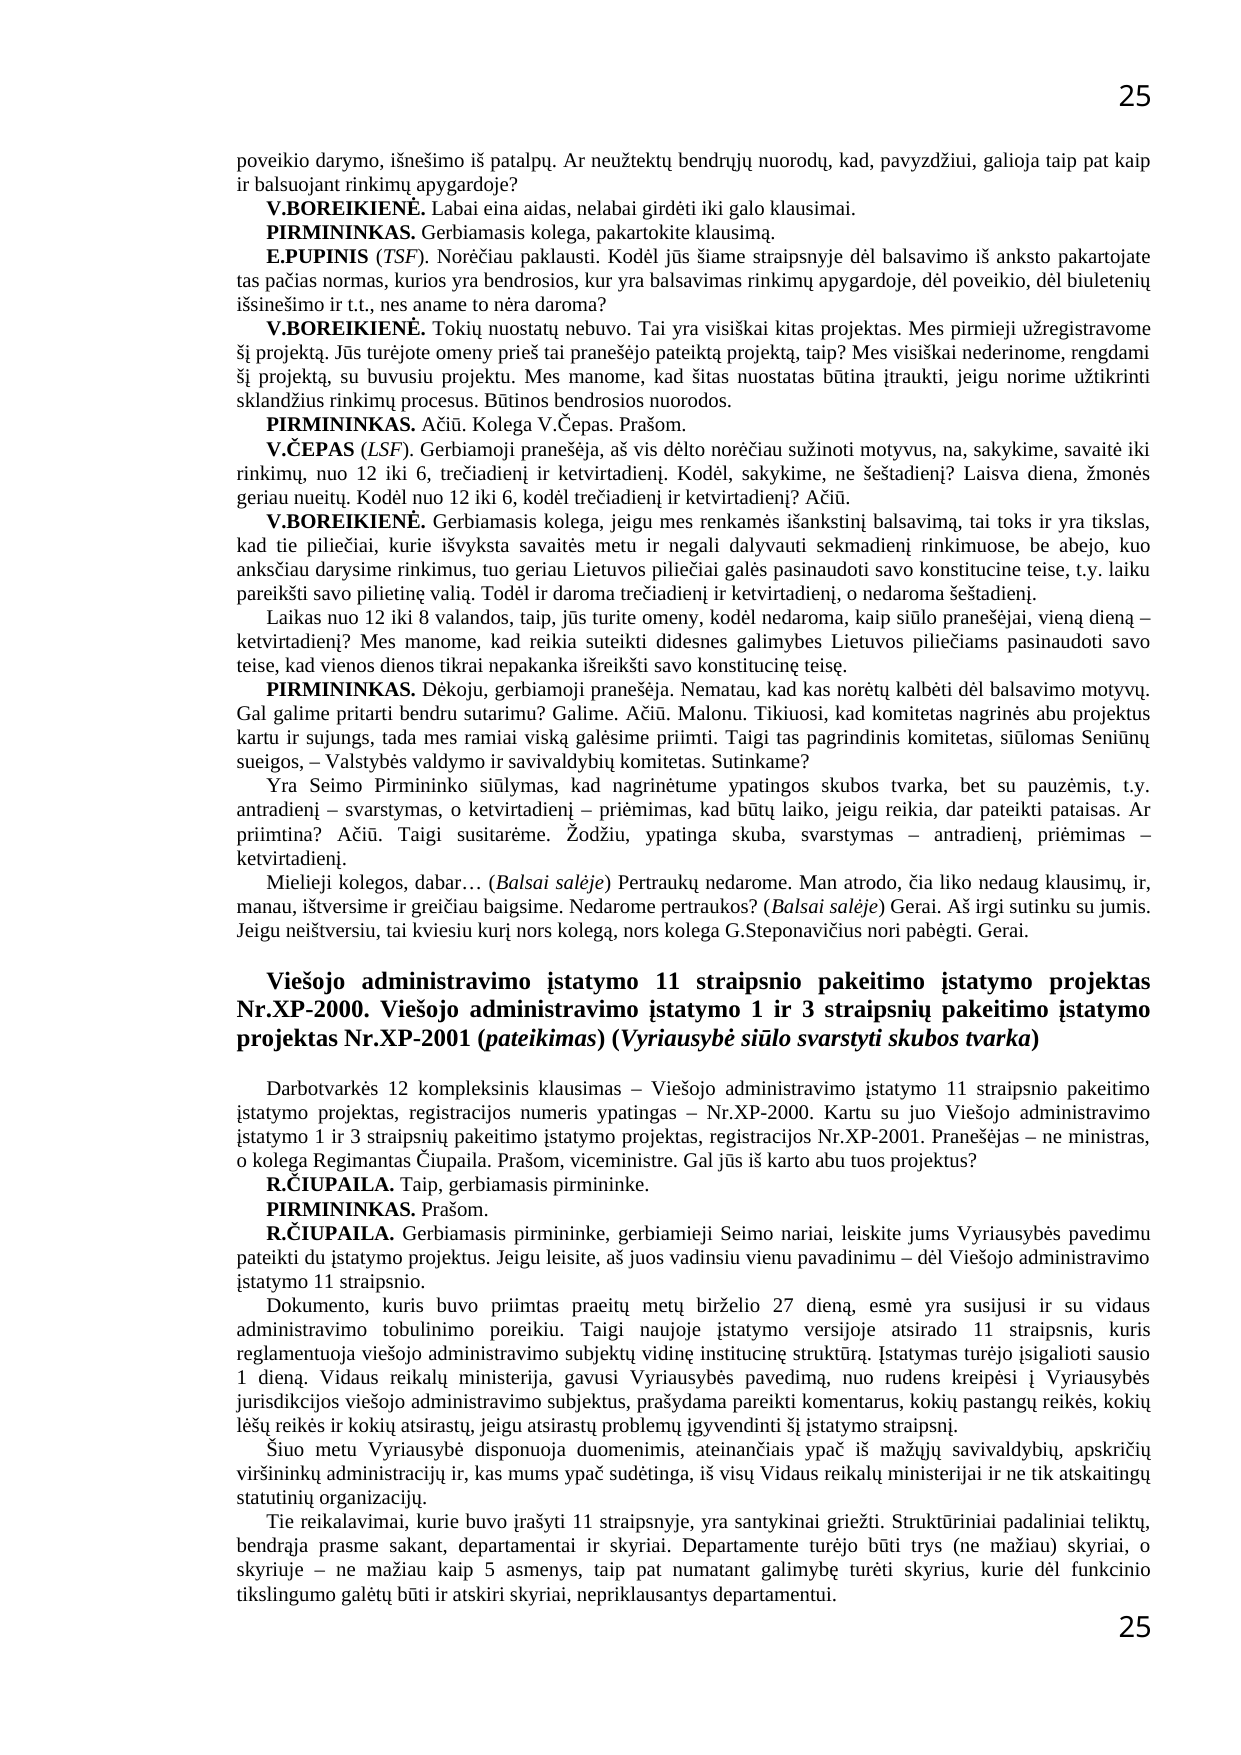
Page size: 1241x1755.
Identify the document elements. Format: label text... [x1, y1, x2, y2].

text Yra Seimo Pirmininko siūlymas, kad nagrinėtume ypatingos skubos tvarka, bet su pauzėmis, t.y. antradienį – svarstymas, o ketvirtadienį – priėmimas, kad būtų laiko, jeigu reikia, dar pateikti pataisas. Ar priimtina? Ačiū. Taigi susitarėme. Žodžiu, ypatinga skuba, svarstymas – antradienį, priėmimas – ketvirtadienį. [236, 773, 1152, 869]
text Dokumento, kuris buvo priimtas praeitų metų birželio 27 dieną, esmė yra susijusi ir su vidaus administravimo tobulinimo poreikiu. Taigi naujoje įstatymo versijoje atsirado 11 straipsnis, kuris reglamentuoja viešojo administravimo subjektų vidinę institucinę struktūrą. Įstatymas turėjo įsigalioti sausio 1 dieną. Vidaus reikalų ministerija, gavusi Vyriausybės pavedimą, nuo rudens kreipėsi į Vyriausybės jurisdikcijos viešojo administravimo subjektus, prašydama pareikti komentarus, kokių pastangų reikės, kokių lėšų reikės ir kokių atsirastų, jeigu atsirastų problemų įgyvendinti šį įstatymo straipsnį. [236, 1293, 1152, 1437]
text R.ČIUPAILA. Gerbiamasis pirmininke, gerbiamieji Seimo nariai, leiskite jums Vyriausybės pavedimu pateikti du įstatymo projektus. Jeigu leisite, aš juos vadinsiu vienu pavadinimu – dėl Viešojo administravimo įstatymo 11 straipsnio. [236, 1221, 1152, 1293]
text V.BOREIKIENĖ. Gerbiamasis kolega, jeigu mes renkamės išankstinį balsavimą, tai toks ir yra tikslas, kad tie piliečiai, kurie išvyksta savaitės metu ir negali dalyvauti sekmadienį rinkimuose, be abejo, kuo anksčiau darysime rinkimus, tuo geriau Lietuvos piliečiai galės pasinaudoti savo konstitucine teise, t.y. laiku pareikšti savo pilietinę valią. Todėl ir daroma trečiadienį ir ketvirtadienį, o nedaroma šeštadienį. [236, 509, 1152, 605]
text Mielieji kolegos, dabar… (Balsai salėje) Pertraukų nedarome. Man atrodo, čia liko nedaug klausimų, ir, manau, ištversime ir greičiau baigsime. Nedarome pertraukos? (Balsai salėje) Gerai. Aš irgi sutinku su jumis. Jeigu neištversiu, tai kviesiu kurį nors kolegą, nors kolega G.Steponavičius nori pabėgti. Gerai. [236, 869, 1152, 942]
text E.PUPINIS (TSF). Norėčiau paklausti. Kodėl jūs šiame straipsnyje dėl balsavimo iš anksto pakartojate tas pačias normas, kurios yra bendrosios, kur yra balsavimas rinkimų apygardoje, dėl poveikio, dėl biuletenių išsinešimo ir t.t., nes aname to nėra daroma? [236, 244, 1152, 316]
text R.ČIUPAILA. Taip, gerbiamasis pirmininke. [236, 1172, 1152, 1196]
text Šiuo metu Vyriausybė disponuoja duomenimis, ateinančiais ypač iš mažųjų savivaldybių, apskričių viršininkų administracijų ir, kas mums ypač sudėtinga, iš visų Vidaus reikalų ministerijai ir ne tik atskaitingų statutinių organizacijų. [236, 1437, 1152, 1509]
text PIRMININKAS. Ačiū. Kolega V.Čepas. Prašom. [236, 412, 1152, 436]
text PIRMININKAS. Gerbiamasis kolega, pakartokite klausimą. [236, 220, 1152, 244]
text Viešojo administravimo įstatymo 11 straipsnio pakeitimo įstatymo projektas Nr.XP-2000. Viešojo administravimo įstatymo 1 ir 3 straipsnių pakeitimo įstatymo projektas Nr.XP-2001 (pateikimas) (Vyriausybė siūlo svarstyti skubos tvarka) [236, 966, 1152, 1052]
text PIRMININKAS. Prašom. [236, 1196, 1152, 1221]
text Tie reikalavimai, kurie buvo įrašyti 11 straipsnyje, yra santykinai griežti. Struktūriniai padaliniai teliktų, bendrąja prasme sakant, departamentai ir skyriai. Departamente turėjo būti trys (ne mažiau) skyriai, o skyriuje – ne mažiau kaip 5 asmenys, taip pat numatant galimybę turėti skyrius, kurie dėl funkcinio tikslingumo galėtų būti ir atskiri skyriai, nepriklausantys departamentui. [236, 1509, 1152, 1606]
text PIRMININKAS. Dėkoju, gerbiamoji pranešėja. Nematau, kad kas norėtų kalbėti dėl balsavimo motyvų. Gal galime pritarti bendru sutarimu? Galime. Ačiū. Malonu. Tikiuosi, kad komitetas nagrinės abu projektus kartu ir sujungs, tada mes ramiai viską galėsime priimti. Taigi tas pagrindinis komitetas, siūlomas Seniūnų sueigos, – Valstybės valdymo ir savivaldybių komitetas. Sutinkame? [236, 677, 1152, 773]
text V.BOREIKIENĖ. Labai eina aidas, nelabai girdėti iki galo klausimai. [236, 196, 1152, 220]
text Darbotvarkės 12 kompleksinis klausimas – Viešojo administravimo įstatymo 11 straipsnio pakeitimo įstatymo projektas, registracijos numeris ypatingas – Nr.XP-2000. Kartu su juo Viešojo administravimo įstatymo 1 ir 3 straipsnių pakeitimo įstatymo projektas, registracijos Nr.XP-2001. Pranešėjas – ne ministras, o kolega Regimantas Čiupaila. Prašom, viceministre. Gal jūs iš karto abu tuos projektus? [236, 1076, 1152, 1172]
text poveikio darymo, išnešimo iš patalpų. Ar neužtektų bendrųjų nuorodų, kad, pavyzdžiui, galioja taip pat kaip ir balsuojant rinkimų apygardoje? [236, 148, 1152, 196]
text Laikas nuo 12 iki 8 valandos, taip, jūs turite omeny, kodėl nedaroma, kaip siūlo pranešėjai, vieną dieną – ketvirtadienį? Mes manome, kad reikia suteikti didesnes galimybes Lietuvos piliečiams pasinaudoti savo teise, kad vienos dienos tikrai nepakanka išreikšti savo konstitucinę teisę. [236, 605, 1152, 677]
text V.BOREIKIENĖ. Tokių nuostatų nebuvo. Tai yra visiškai kitas projektas. Mes pirmieji užregistravome šį projektą. Jūs turėjote omeny prieš tai pranešėjo pateiktą projektą, taip? Mes visiškai nederinome, rengdami šį projektą, su buvusiu projektu. Mes manome, kad šitas nuostatas būtina įtraukti, jeigu norime užtikrinti sklandžius rinkimų procesus. Būtinos bendrosios nuorodos. [236, 316, 1152, 412]
text V.ČEPAS (LSF). Gerbiamoji pranešėja, aš vis dėlto norėčiau sužinoti motyvus, na, sakykime, savaitė iki rinkimų, nuo 12 iki 6, trečiadienį ir ketvirtadienį. Kodėl, sakykime, ne šeštadienį? Laisva diena, žmonės geriau nueitų. Kodėl nuo 12 iki 6, kodėl trečiadienį ir ketvirtadienį? Ačiū. [236, 436, 1152, 509]
